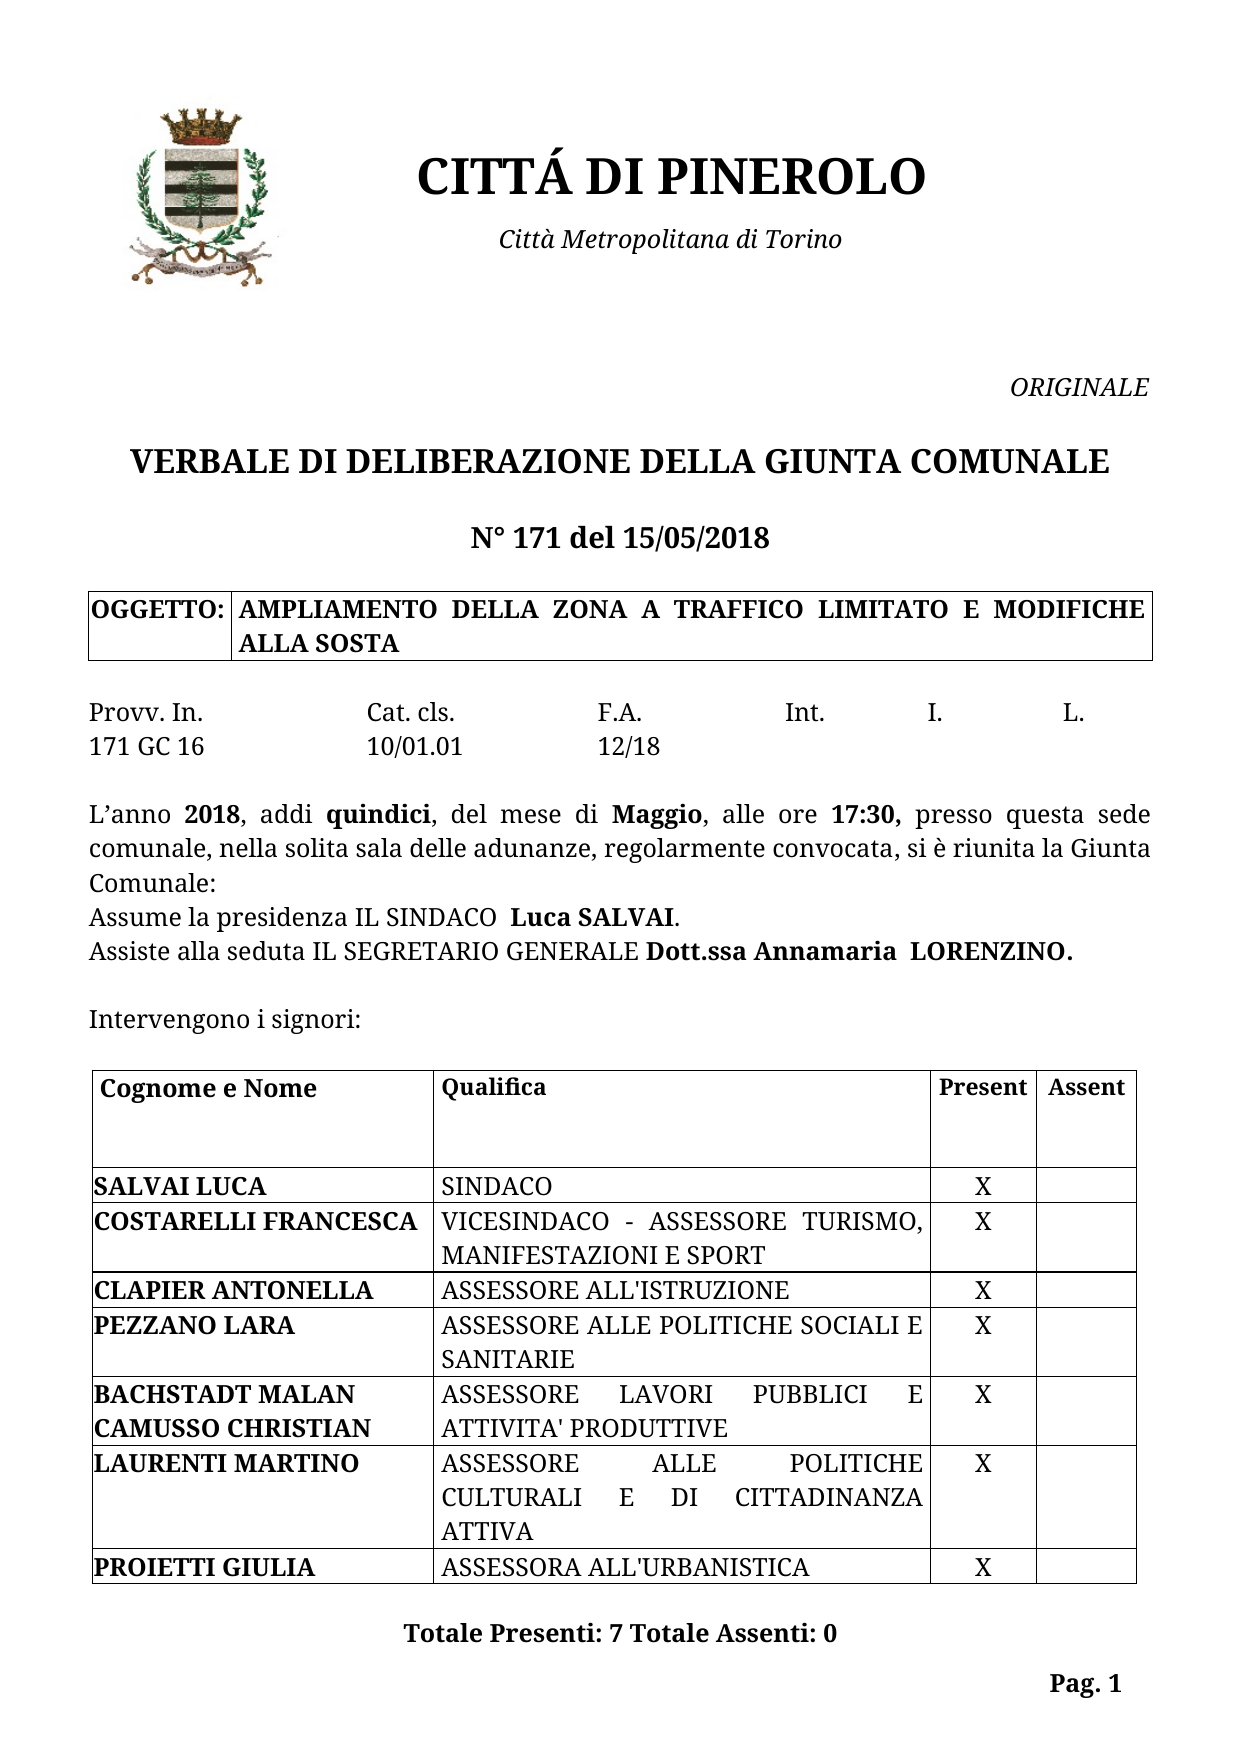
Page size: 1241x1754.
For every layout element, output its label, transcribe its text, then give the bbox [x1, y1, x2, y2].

table_cell SALVAI LUCA [93, 1168, 433, 1202]
table_cell [1037, 1377, 1136, 1445]
text N° 171 del 15/05/2018 [89, 517, 1152, 557]
table_cell COSTARELLI FRANCESCA [93, 1203, 433, 1271]
table_cell [1037, 1168, 1136, 1202]
table_cell SINDACO [434, 1168, 930, 1202]
text L’anno 2018, addi quindici, del mese di Maggio, alle ore 17:30, presso questa sede comunale, nella solita sala delle adunanze, regolarmente convocata, si è riunita la Giunta Comunale: [89, 797, 1152, 899]
table_cell BACHSTADT MALAN CAMUSSO CHRISTIAN [93, 1377, 433, 1445]
table_cell VICESINDACO - ASSESSORE TURISMO, MANIFESTAZIONI E SPORT [434, 1203, 930, 1271]
table_cell [1037, 1203, 1136, 1271]
text Intervengono i signori: [89, 1001, 1152, 1036]
table_header Qualifica [434, 1071, 930, 1167]
text Provv. In. Cat. cls. F.A. Int. I. L. [89, 695, 1152, 729]
table_cell [1037, 1308, 1136, 1376]
table_header Cognome e Nome [93, 1071, 433, 1167]
table_header AMPLIAMENTO DELLA ZONA A TRAFFICO LIMITATO E MODIFICHE ALLA SOSTA [232, 592, 1152, 660]
table_cell X [931, 1203, 1036, 1271]
table_cell ASSESSORE LAVORI PUBBLICI E ATTIVITA' PRODUTTIVE [434, 1377, 930, 1445]
table_cell X [931, 1168, 1036, 1202]
table_header OGGETTO: [89, 592, 231, 660]
table_header Presente [931, 1071, 1036, 1167]
table_header Assente [1037, 1071, 1136, 1167]
table_header [89, 89, 323, 335]
table_cell X [931, 1273, 1036, 1307]
subtitle VERBALE DI DELIBERAZIONE DELLA GIUNTA COMUNALE [89, 437, 1152, 483]
table_cell X [931, 1308, 1036, 1376]
table_header CITTÁ DI PINEROLO Città Metropolitana di Torino [323, 89, 1151, 335]
table_cell ASSESSORA ALL'URBANISTICA [434, 1549, 930, 1583]
table_cell [1037, 1446, 1136, 1548]
text 171 GC 16 10/01.01 12/18 [89, 729, 1152, 763]
table_cell [1037, 1273, 1136, 1307]
table_cell CLAPIER ANTONELLA [93, 1273, 433, 1307]
table_cell ASSESSORE ALL'ISTRUZIONE [434, 1273, 930, 1307]
text ORIGINALE [89, 369, 1152, 403]
text Assiste alla seduta IL SEGRETARIO GENERALE Dott.ssa Annamaria LORENZINO. [89, 933, 1152, 967]
table_cell ASSESSORE ALLE POLITICHE CULTURALI E DI CITTADINANZA ATTIVA [434, 1446, 930, 1548]
table_cell [1037, 1549, 1136, 1583]
text Totale Presenti: 7 Totale Assenti: 0 [89, 1616, 1152, 1649]
table_cell LAURENTI MARTINO [93, 1446, 433, 1548]
text Assume la presidenza IL SINDACO Luca SALVAI. [89, 899, 1152, 933]
table_cell PROIETTI GIULIA [93, 1549, 433, 1583]
table_cell X [931, 1377, 1036, 1445]
table_cell PEZZANO LARA [93, 1308, 433, 1376]
table_cell X [931, 1549, 1036, 1583]
table_cell X [931, 1446, 1036, 1548]
table_cell ASSESSORE ALLE POLITICHE SOCIALI E SANITARIE [434, 1308, 930, 1376]
picture [122, 94, 290, 301]
